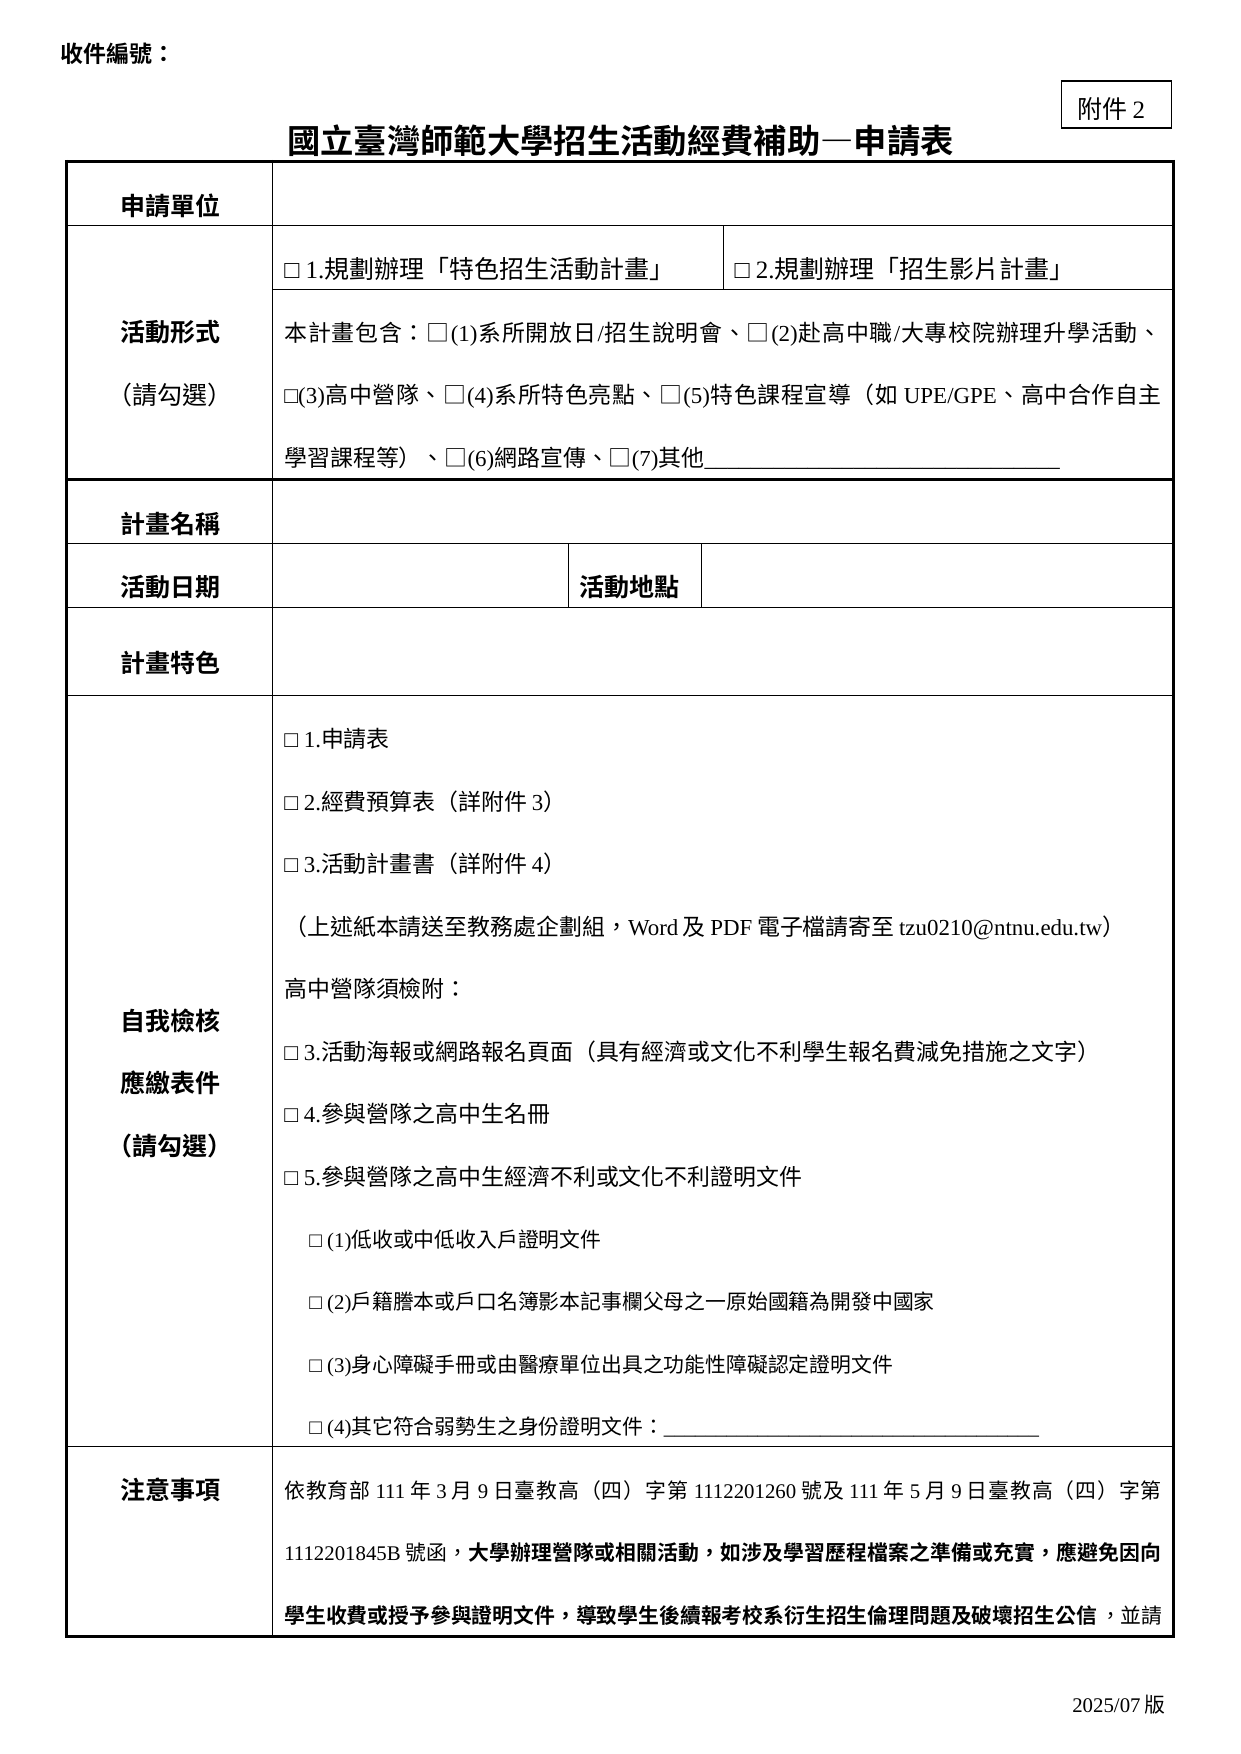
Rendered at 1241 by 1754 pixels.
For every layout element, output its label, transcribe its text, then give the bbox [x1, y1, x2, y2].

table_cell □ 2.規劃辦理「招生影片計畫」 [724, 226, 1172, 289]
table_cell 注意事項 [68, 1447, 272, 1635]
table_cell [702, 544, 1172, 607]
table_cell 自我檢核 應繳表件 （請勾選） [68, 696, 272, 1446]
table_cell □ 1.規劃辦理「特色招生活動計畫」 [273, 226, 723, 289]
table_cell 計畫特色 [68, 608, 272, 695]
text 附件2 [1077, 89, 1156, 120]
text 國立臺灣師範大學招生活動經費補助—申請表 [75, 97, 1165, 160]
table_cell 活動形式 （請勾選） [68, 226, 272, 477]
table_header 申請單位 [68, 163, 272, 225]
table_cell 活動日期 [68, 544, 272, 607]
table_cell 本計畫包含：□(1)系所開放日/招生說明會、□(2)赴高中職/大專校院辦理升學活動、 □(3)高中營隊、□(4)系所特色亮點、□(5)特色課程宣導（如UPE/GPE、高中合作自主學習課程等）、□(6)網路宣傳、□(7)其他_______________________________ [273, 290, 1172, 477]
table_cell 計畫名稱 [68, 481, 272, 543]
table_cell [273, 608, 1172, 695]
table_header [273, 163, 1172, 225]
table_cell [273, 544, 568, 607]
text 國立臺灣師範大學招生活動經費補助—申請表 [1062, 82, 1171, 127]
table_cell □ 1.申請表 □ 2.經費預算表（詳附件3） □ 3.活動計畫書（詳附件4） （上述紙本請送至教務處企劃組，Word及PDF電子檔請寄至tzu0210@ntnu.edu.tw） 高中營隊須檢附： □ 3.活動海報或網路報名頁面（具有經濟或文化不利學生報名費減免措施之文字） □ 4.參與營隊之高中生名冊 □ 5.參與營隊之高中生經濟不利或文化不利證明文件 □ (1)低收或中低收入戶證明文件 □ (2)戶籍謄本或戶口名簿影本記事欄父母之一原始國籍為開發中國家 □ (3)身心障礙手冊或由醫療單位出具之功能性障礙認定證明文件 □ (4)其它符合弱勢生之身份證明文件：____________________________________ [273, 696, 1172, 1446]
table_cell 依教育部111年3月9日臺教高（四）字第1112201260號及111年5月9日臺教高（四）字第1112201845B號函，大學辦理營隊或相關活動，如涉及學習歷程檔案之準備或充實，應避免因向學生收費或授予參與證明文件，導致學生後續報考校系衍生招生倫理問題及破壞招生公信，並請 [273, 1447, 1172, 1635]
table_cell 活動地點 [569, 544, 701, 607]
table_cell [273, 481, 1172, 543]
